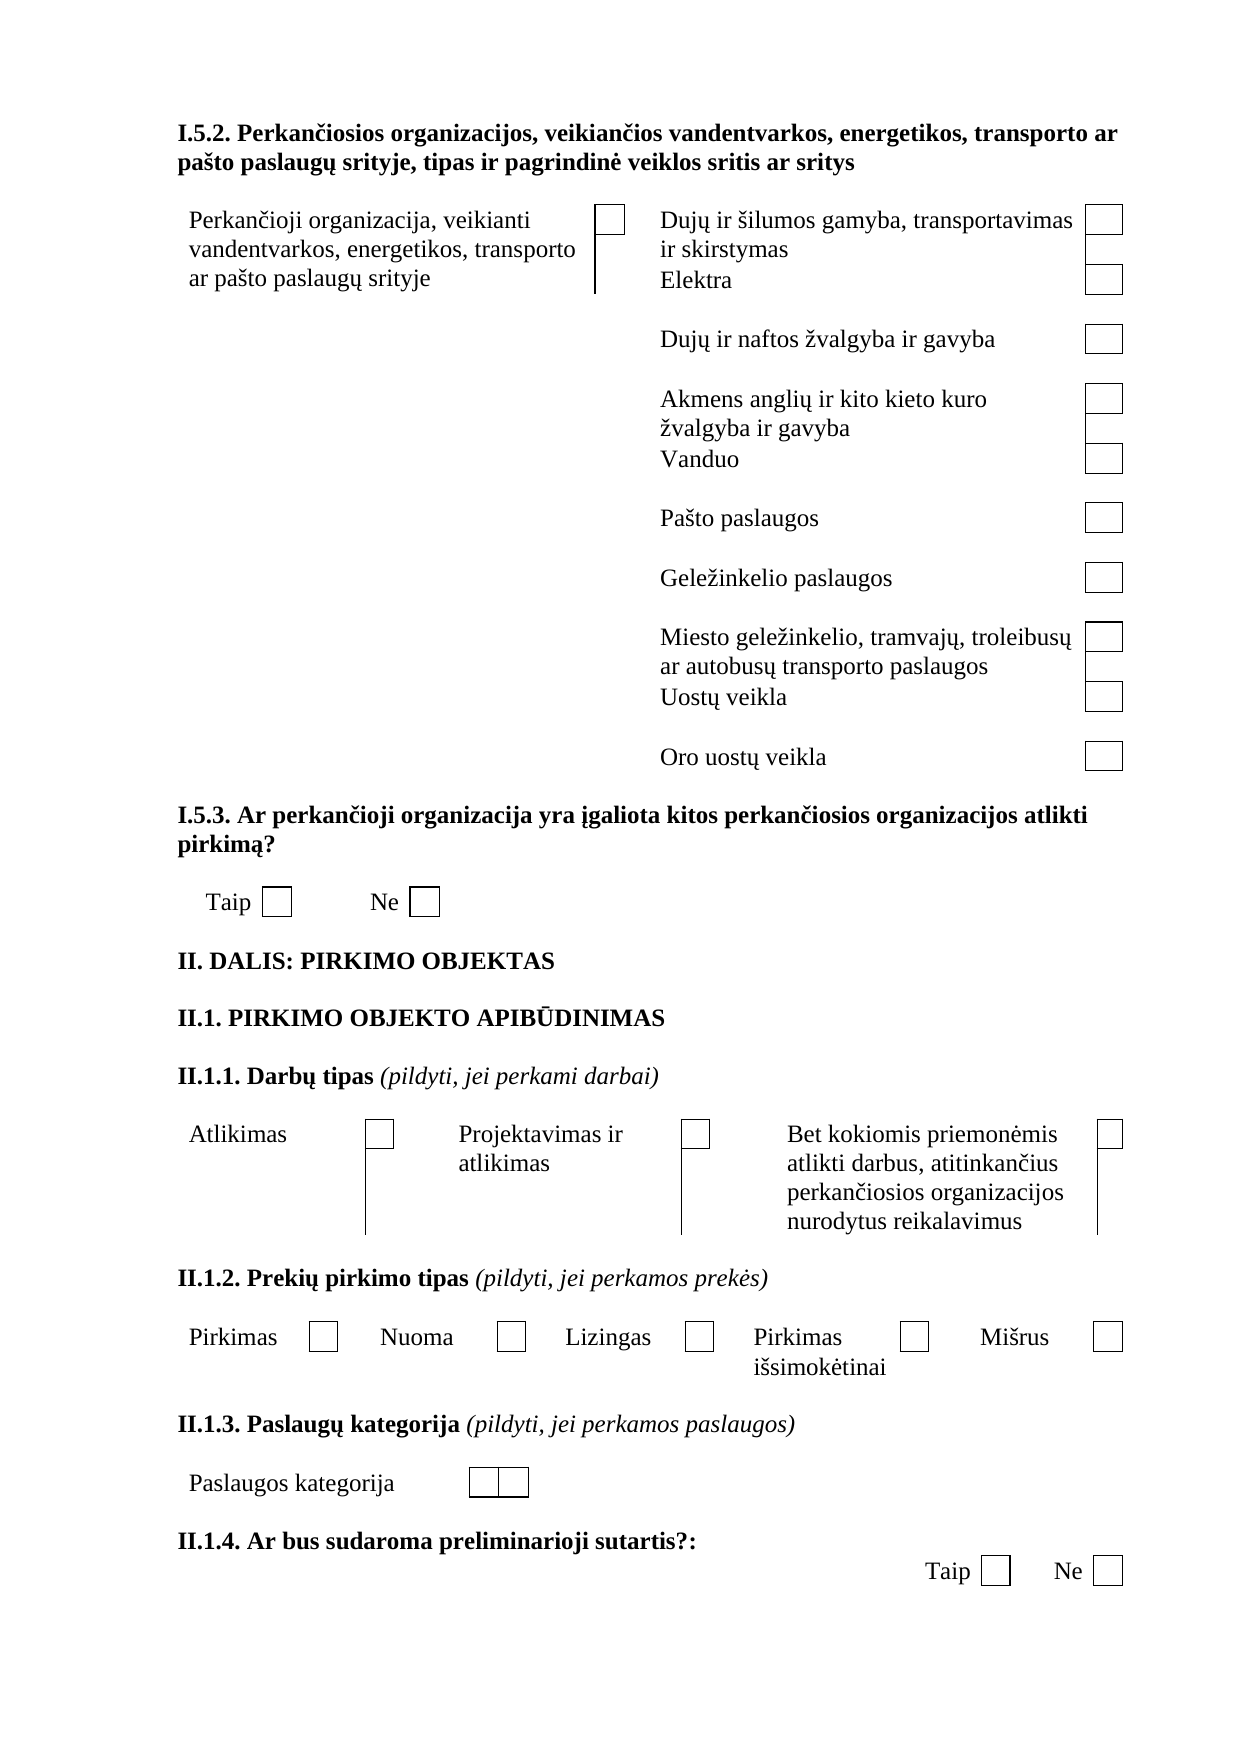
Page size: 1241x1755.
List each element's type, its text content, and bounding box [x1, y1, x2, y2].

table_header Bet kokiomis priemonėmis atlikti darbus, atitinkančius perkančiosios organizacijos nurodytus reikalavimus [776, 1119, 1097, 1234]
table_cell [177, 532, 595, 562]
table_cell [625, 502, 649, 532]
table_cell [369, 1351, 497, 1380]
table_cell [595, 562, 624, 592]
table_header [470, 1468, 498, 1496]
table_cell [1086, 712, 1122, 741]
table_cell [309, 1352, 337, 1380]
table_header Ne [292, 886, 409, 916]
table_cell Dujų ir naftos žvalgyba ir gavyba [649, 324, 1085, 353]
table_cell [1086, 533, 1122, 562]
table_cell [969, 1351, 1094, 1380]
table_cell [625, 651, 649, 681]
table_header [1086, 205, 1122, 234]
table_header Paslaugos kategorija [177, 1467, 469, 1496]
table_cell [177, 741, 595, 770]
table_header [366, 1120, 393, 1148]
table_cell [1086, 623, 1122, 651]
table_cell [1086, 325, 1122, 353]
table_cell [929, 1351, 969, 1380]
table_cell [1086, 593, 1122, 621]
table_cell [1098, 1149, 1122, 1234]
table_cell išsimokėtinai [742, 1351, 900, 1380]
table_cell [596, 264, 624, 294]
table_cell [177, 711, 595, 741]
table_cell [596, 235, 624, 264]
table_cell [177, 621, 595, 651]
table_cell [338, 1351, 369, 1380]
table_cell [595, 353, 624, 383]
table_cell Geležinkelio paslaugos [649, 562, 1085, 592]
table_cell [685, 1352, 714, 1380]
table_header Atlikimas [177, 1119, 365, 1234]
table_header [686, 1322, 713, 1351]
table_cell [625, 353, 649, 383]
table_cell [177, 324, 595, 353]
table_header Perkančioji organizacija, veikianti vandentvarkos, energetikos, transporto ar pašto paslaugų srityje [177, 204, 594, 294]
table_header [411, 888, 439, 916]
table_cell [595, 651, 624, 681]
table_cell [714, 1351, 742, 1380]
table_header [499, 1468, 528, 1496]
table_header [526, 1321, 554, 1351]
table_cell [625, 711, 649, 741]
table_header [529, 1467, 1151, 1496]
table_cell [1086, 444, 1122, 472]
text II.1.1. Darbų tipas (pildyti, jei perkami darbai) [177, 1061, 1122, 1090]
table_cell [177, 502, 595, 532]
table_cell [595, 711, 624, 741]
table_header Pirkimas [177, 1321, 309, 1351]
table_cell [177, 443, 595, 472]
table_cell [682, 1149, 709, 1234]
table_header Projektavimas ir atlikimas [447, 1119, 681, 1234]
table_cell [1086, 682, 1122, 711]
table_cell [1086, 474, 1122, 502]
text II. DALIS: PIRKIMO OBJEKTAS [177, 946, 1122, 975]
table_header [1094, 1556, 1122, 1585]
table_cell [625, 324, 649, 353]
table_cell [649, 353, 1086, 383]
table_header Dujų ir šilumos gamyba, transportavimas ir skirstymas [649, 204, 1085, 264]
text II.1. PIRKIMO OBJEKTO APIBŪDINIMAS [177, 1003, 1122, 1032]
table_cell [554, 1351, 685, 1380]
table_cell [625, 681, 649, 711]
table_cell Akmens anglių ir kito kieto kuro žvalgyba ir gavyba [649, 383, 1085, 443]
table_cell [1094, 1352, 1122, 1380]
table_cell [710, 1148, 776, 1234]
table_header [440, 886, 1151, 916]
table_cell [625, 294, 649, 323]
table_cell [625, 532, 649, 562]
table_cell [595, 473, 624, 502]
table_cell [1086, 652, 1122, 681]
text II.1.4. Ar bus sudaroma preliminarioji sutartis?: [177, 1526, 1122, 1555]
table_cell [1086, 384, 1122, 413]
table_header [1098, 1120, 1122, 1148]
table_header [177, 1555, 870, 1585]
table_cell [1086, 265, 1122, 294]
table_cell [649, 294, 1086, 323]
table_header Mišrus [969, 1321, 1093, 1351]
table_cell [595, 502, 624, 532]
table_header Ne [1011, 1555, 1093, 1585]
table_header [1094, 1322, 1122, 1351]
table_cell [625, 592, 649, 621]
table_cell [595, 294, 624, 323]
table_cell [595, 532, 624, 562]
table_cell [595, 443, 624, 472]
table_cell [177, 681, 595, 711]
table_header [498, 1322, 525, 1351]
table_cell [1086, 295, 1122, 323]
table_cell Uostų veikla [649, 681, 1085, 711]
table_header Lizingas [554, 1321, 685, 1351]
table_cell [1086, 414, 1122, 443]
table_cell [625, 443, 649, 472]
table_cell [595, 324, 624, 353]
table_header [338, 1321, 369, 1351]
table_cell [649, 592, 1086, 621]
table_header Nuoma [369, 1321, 497, 1351]
table_header [310, 1322, 337, 1351]
table_cell Elektra [649, 264, 1085, 294]
table_header [682, 1120, 709, 1148]
table_cell [177, 383, 595, 413]
table_header [596, 205, 624, 234]
table_cell [625, 473, 649, 502]
table_cell [625, 562, 649, 592]
table_cell [625, 741, 649, 770]
table_cell Pašto paslaugos [649, 502, 1085, 532]
table_cell [1086, 742, 1122, 770]
table_cell [177, 562, 595, 592]
table_cell [625, 413, 649, 443]
table_cell [177, 1351, 309, 1380]
table_cell [1086, 354, 1122, 383]
table_header [929, 1321, 969, 1351]
table_header Pirkimas [742, 1321, 900, 1351]
table_cell [900, 1352, 929, 1380]
table_cell [1086, 563, 1122, 592]
table_cell [1086, 235, 1122, 264]
table_cell [177, 353, 595, 383]
table_cell [649, 532, 1086, 562]
table_cell [1086, 503, 1122, 532]
table_cell [177, 294, 595, 323]
table_cell [625, 234, 649, 264]
table_header [710, 1119, 776, 1148]
table_header [901, 1322, 928, 1351]
table_cell [595, 592, 624, 621]
table_cell [595, 681, 624, 711]
table_cell [649, 473, 1086, 502]
text II.1.3. Paslaugų kategorija (pildyti, jei perkamos paslaugos) [177, 1409, 1122, 1438]
table_header [714, 1321, 742, 1351]
table_cell [177, 651, 595, 681]
table_cell [526, 1351, 554, 1380]
table_cell [595, 621, 624, 651]
table_cell [366, 1149, 394, 1234]
table_cell Miesto geležinkelio, tramvajų, troleibusų ar autobusų transporto paslaugos [649, 621, 1085, 681]
table_header [394, 1119, 447, 1148]
table_cell [595, 383, 624, 413]
table_header Taip [177, 886, 262, 916]
table_header [263, 888, 291, 916]
table_cell [177, 473, 595, 502]
table_cell [394, 1148, 447, 1234]
table_cell [497, 1352, 526, 1380]
text II.1.2. Prekių pirkimo tipas (pildyti, jei perkamos prekės) [177, 1263, 1122, 1292]
table_cell [649, 711, 1086, 741]
table_cell [625, 621, 649, 651]
text I.5.3. Ar perkančioji organizacija yra įgaliota kitos perkančiosios organizacijos atlikti pirkimą? [177, 800, 1122, 858]
table_cell Vanduo [649, 443, 1085, 472]
table_header [982, 1556, 1009, 1585]
table_header [625, 204, 649, 234]
table_cell [625, 264, 649, 294]
text I.5.2. Perkančiosios organizacijos, veikiančios vandentvarkos, energetikos, transporto ar pašto paslaugų srityje, tipas ir pagrindinė veiklos sritis ar sritys [177, 118, 1122, 176]
table_header Taip [870, 1555, 981, 1585]
table_cell [595, 741, 624, 770]
table_cell [595, 413, 624, 443]
table_cell [177, 592, 595, 621]
table_cell Oro uostų veikla [649, 741, 1085, 770]
table_cell [177, 413, 595, 443]
table_cell [625, 383, 649, 413]
